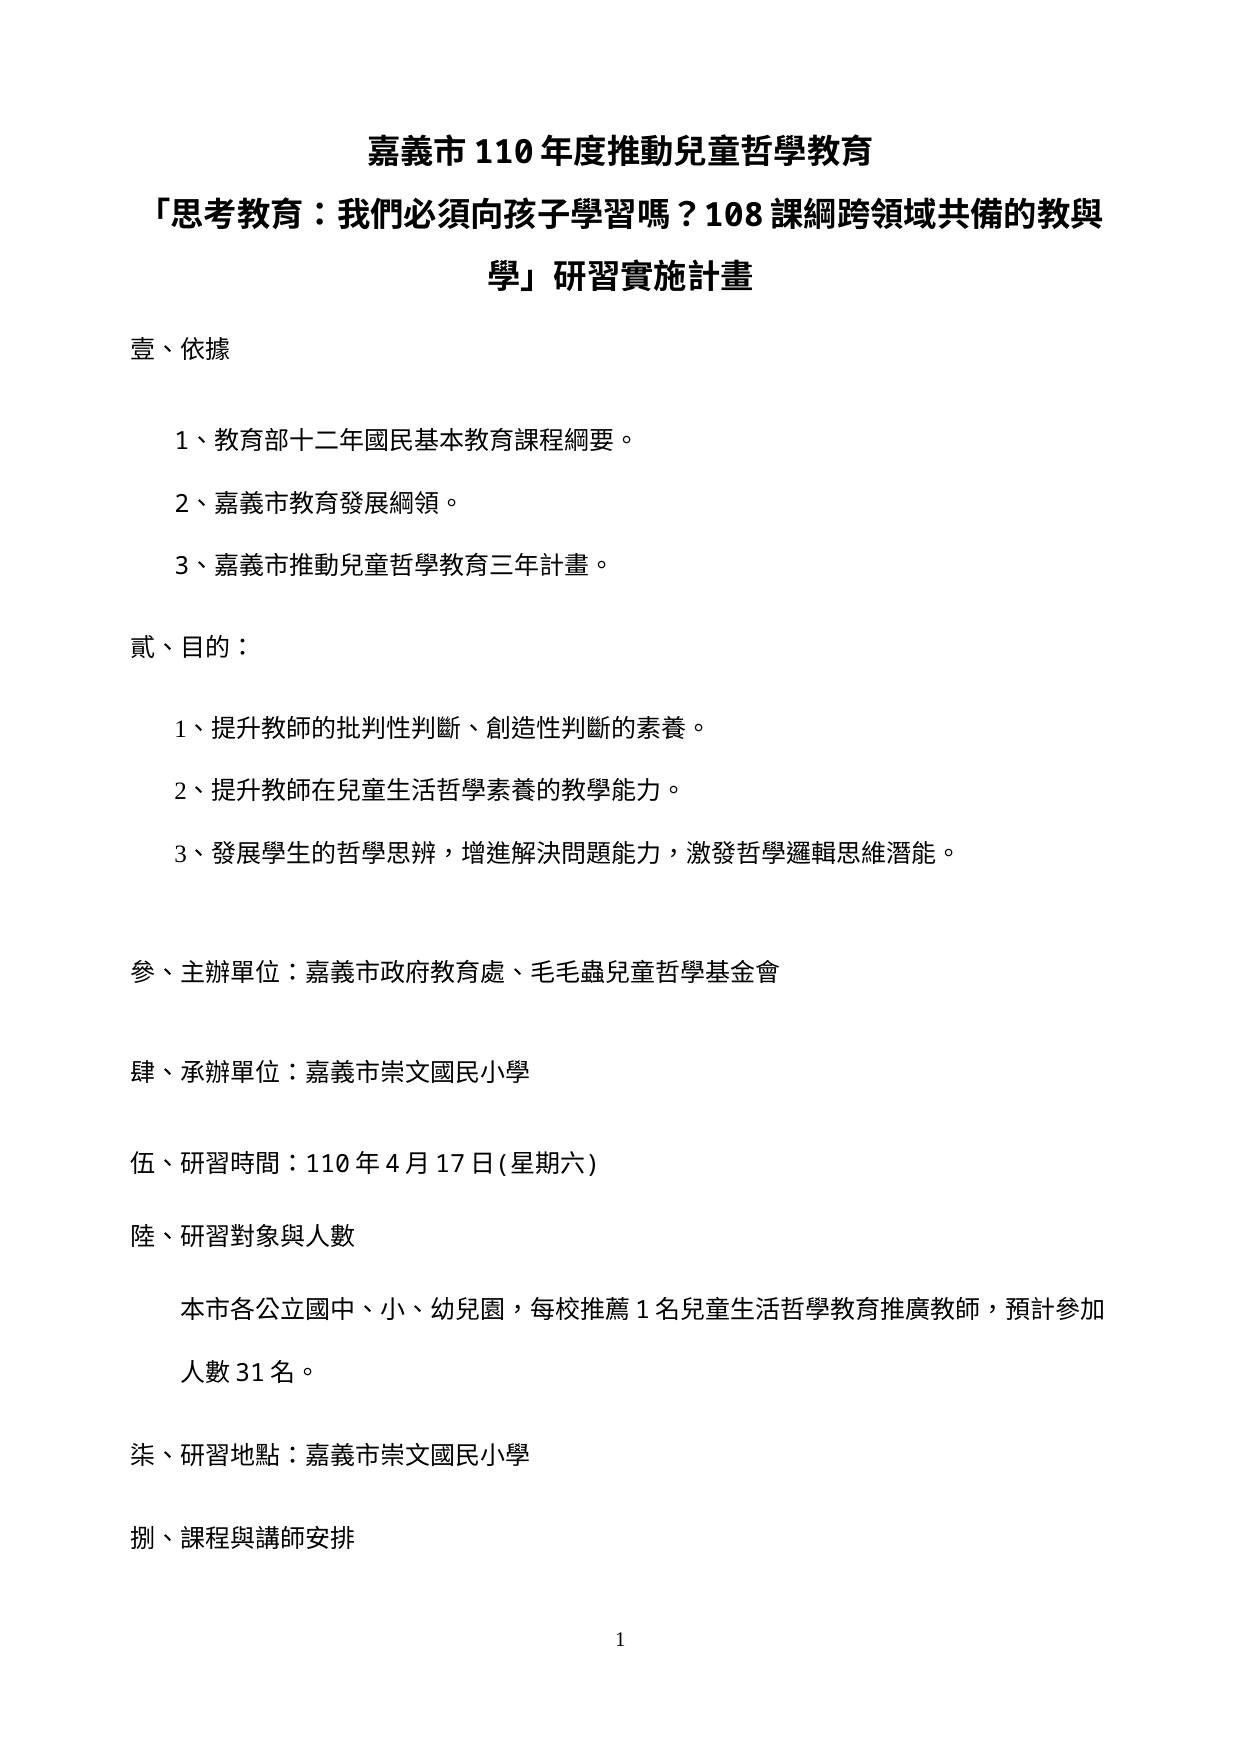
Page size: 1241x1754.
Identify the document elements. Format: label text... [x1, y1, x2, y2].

list 主辦單位：嘉義市政府教育處、毛毛蟲兒童哲學基金會 [130, 928, 1110, 991]
list 嘉義市教育發展綱領。 [174, 460, 1110, 522]
list 教育部十二年國民基本教育課程綱要。 [174, 397, 1110, 460]
list 提升教師在兒童生活哲學素養的教學能力。 [174, 747, 1110, 810]
text 伍、研習時間：110年4月17日(星期六) [130, 1120, 1110, 1183]
text 嘉義市110年度推動兒童哲學教育 [130, 108, 1110, 170]
list 依據 [130, 306, 1110, 368]
list 目的： [130, 603, 1110, 666]
list 發展學生的哲學思辨，增進解決問題能力，激發哲學邏輯思維潛能。 [174, 810, 1110, 872]
text 柒、研習地點：嘉義市崇文國民小學 [130, 1412, 1110, 1474]
list 嘉義市推動兒童哲學教育三年計畫。 [174, 522, 1110, 585]
list 承辦單位：嘉義市崇文國民小學 [130, 1028, 1110, 1091]
list 提升教師的批判性判斷、創造性判斷的素養。 [174, 685, 1110, 747]
text 「思考教育：我們必須向孩子學習嗎？108課綱跨領域共備的教與學」研習實施計畫 [130, 170, 1110, 295]
text 捌、課程與講師安排 [130, 1495, 1110, 1558]
text 本市各公立國中、小、幼兒園，每校推薦1名兒童生活哲學教育推廣教師，預計參加人數31名。 [180, 1266, 1110, 1391]
text 陸、研習對象與人數 [130, 1193, 1110, 1256]
